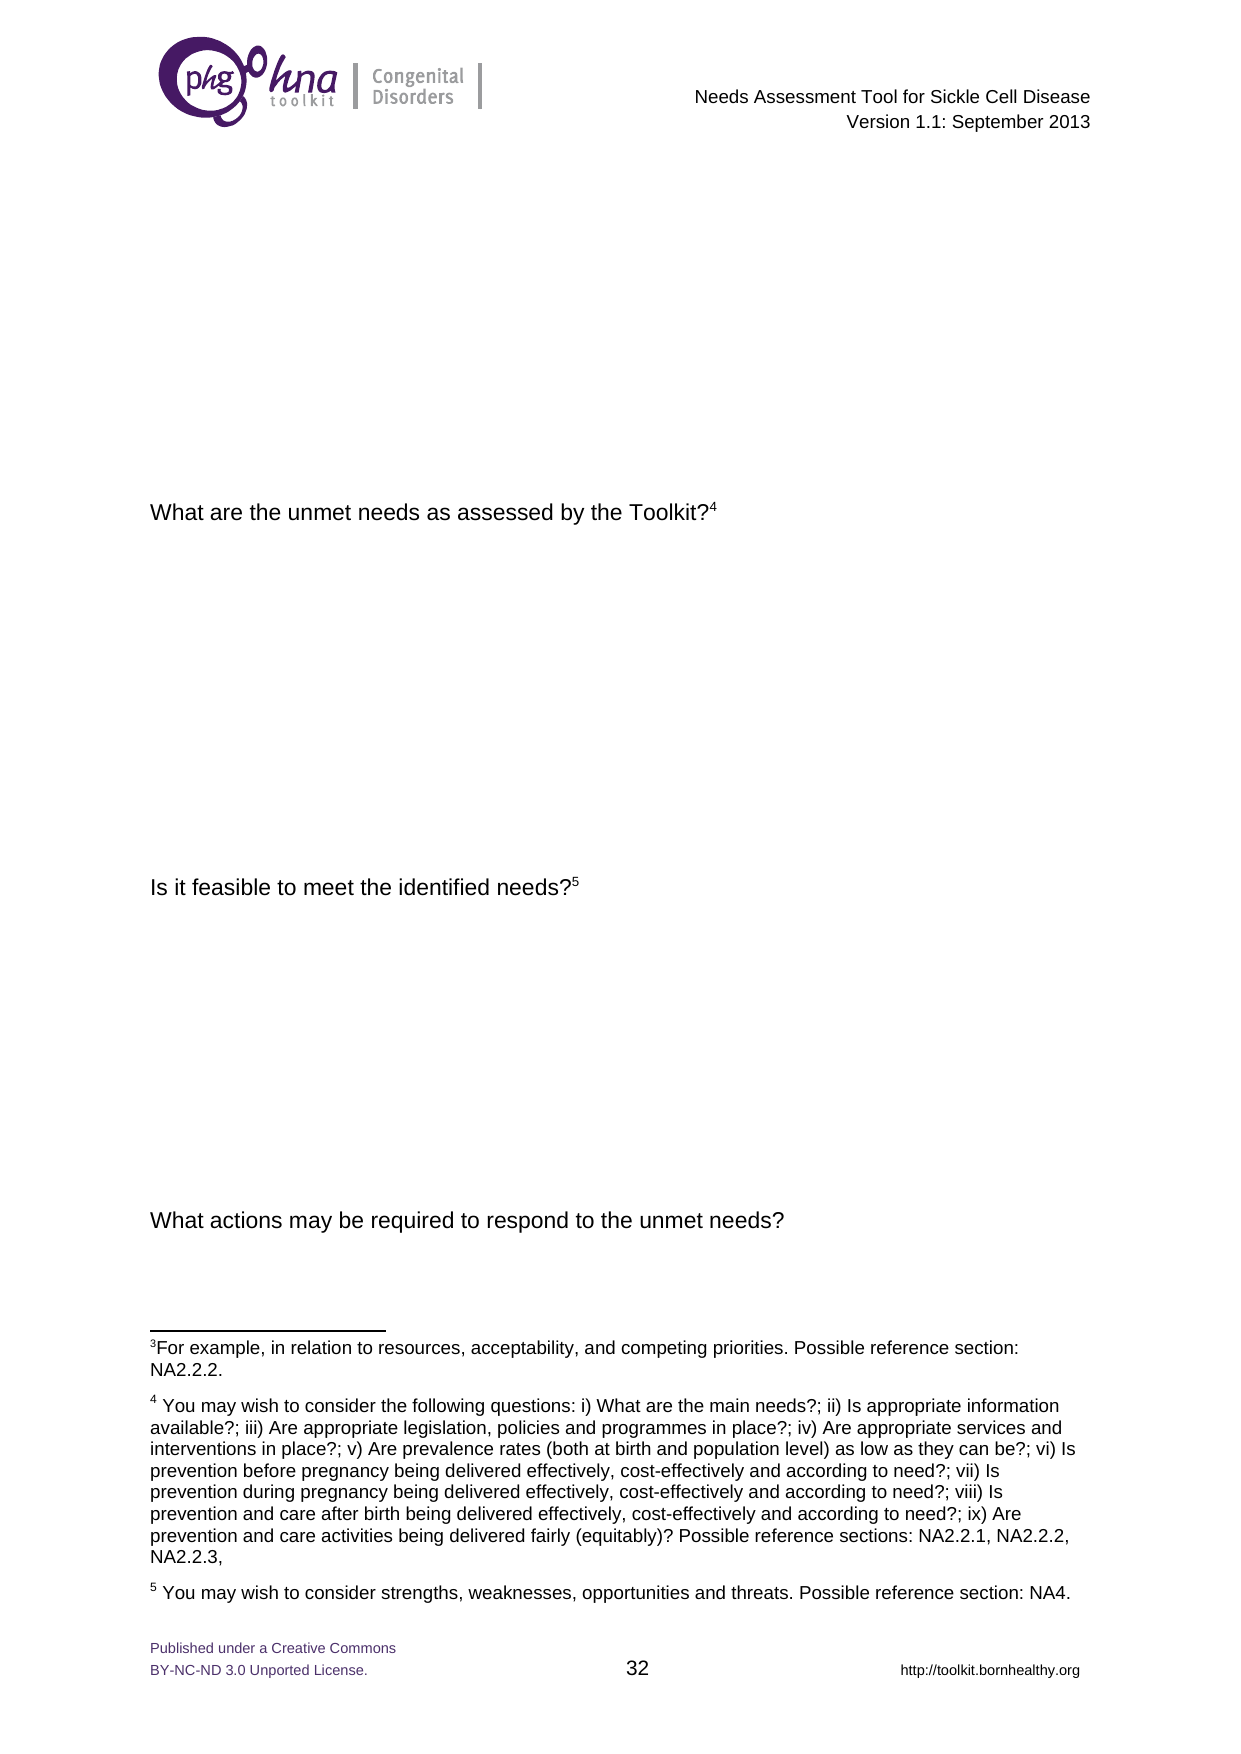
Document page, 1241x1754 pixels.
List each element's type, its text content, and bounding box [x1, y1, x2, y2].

text For example, in relation to resources, acceptability, and competing priorities. Possible reference section: NA2.2.2. [150, 1337, 1090, 1380]
text You may wish to consider strengths, weaknesses, opportunities and threats. Possible reference section: NA4. [150, 1580, 1090, 1604]
subtitle Is it feasible to meet the identified needs? [150, 871, 1090, 900]
text You may wish to consider the following questions: i) What are the main needs?; ii) Is appropriate information available?; iii) Are appropriate legislation, policies and programmes in place?; iv) Are appropriate services and interventions in place?; v) Are prevalence rates (both at birth and population level) as low as they can be?; vi) Is prevention before pregnancy being delivered effectively, cost-effectively and according to need?; vii) Is prevention during pregnancy being delivered effectively, cost-effectively and according to need?; viii) Is prevention and care after birth being delivered effectively, cost-effectively and according to need?; ix) Are prevention and care activities being delivered fairly (equitably)? Possible reference sections: NA2.2.1, NA2.2.2, NA2.2.3, [150, 1393, 1090, 1567]
subtitle What actions may be required to respond to the unmet needs? [150, 1204, 1090, 1233]
subtitle What are the unmet needs as assessed by the Toolkit? [150, 496, 1090, 525]
